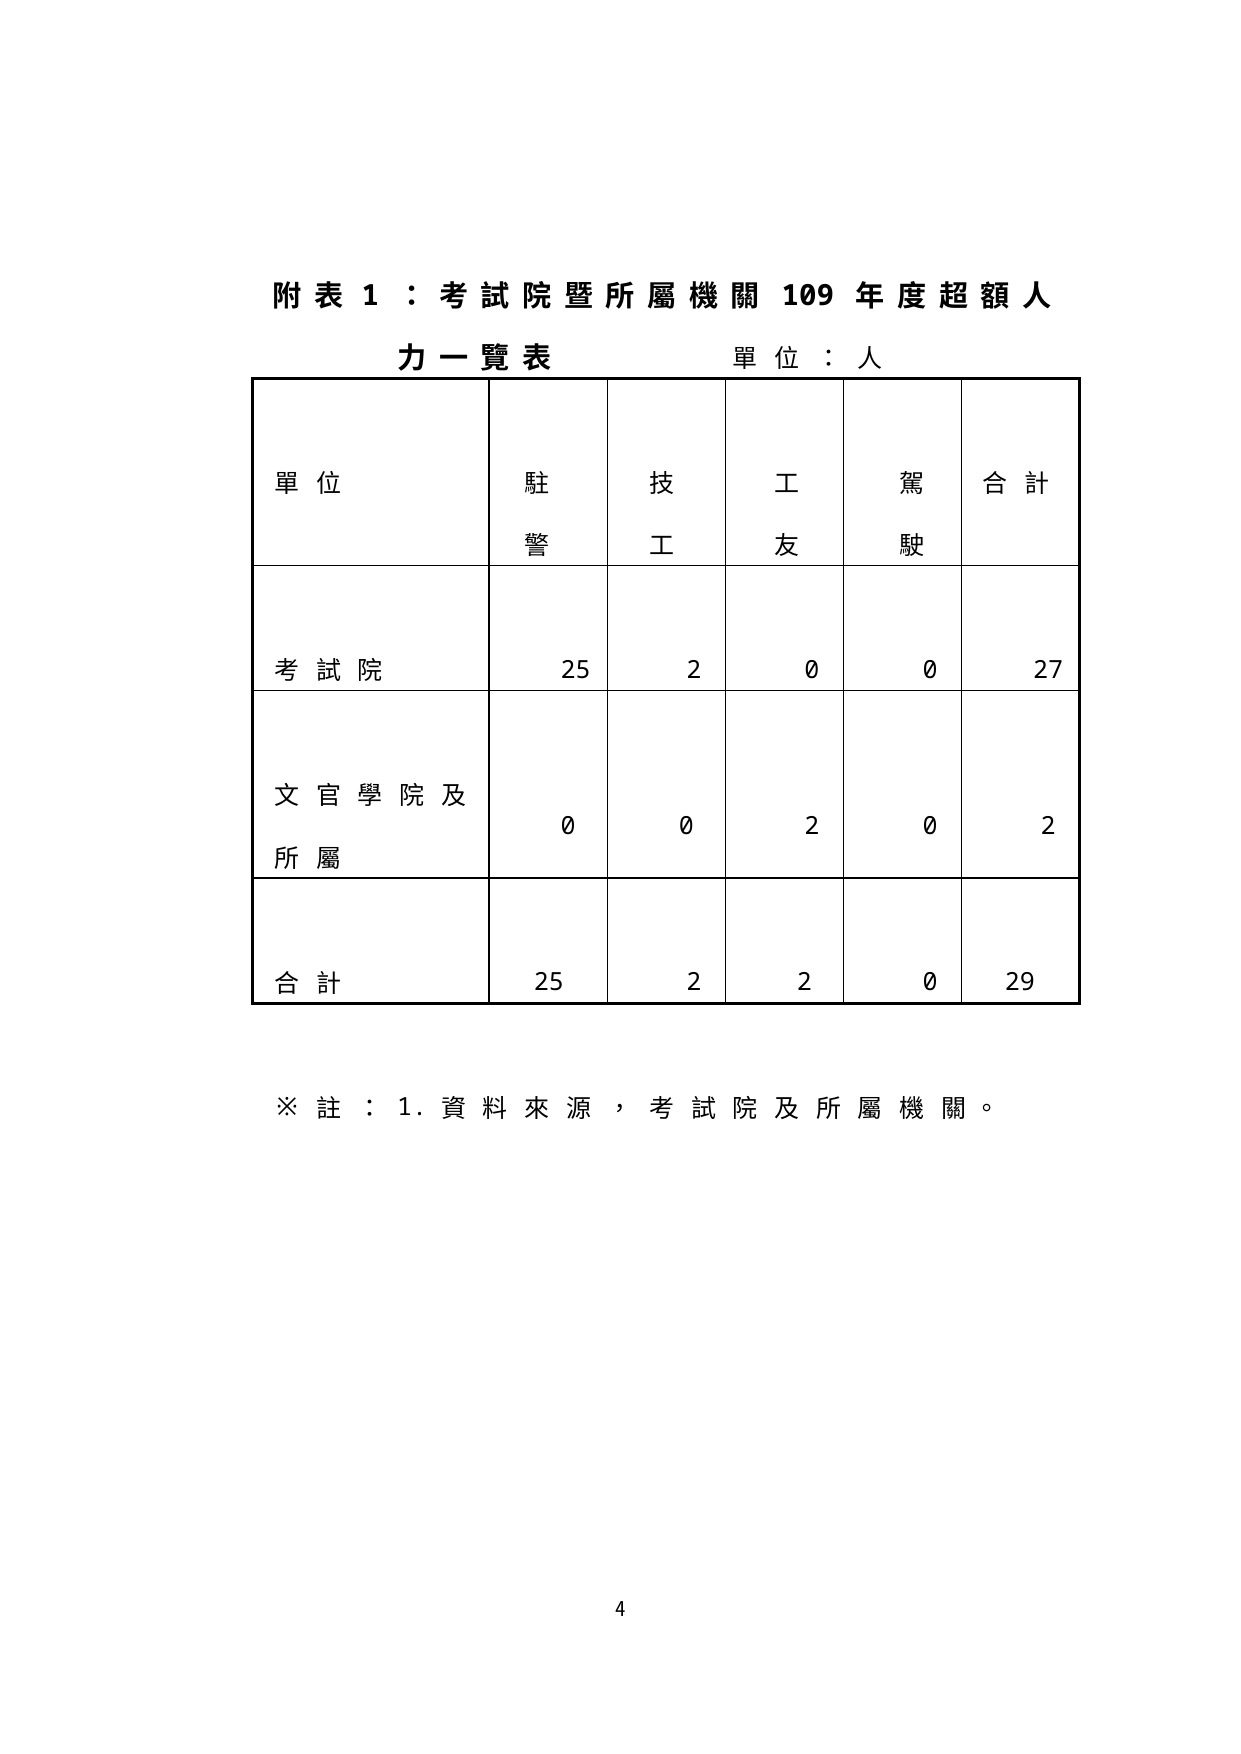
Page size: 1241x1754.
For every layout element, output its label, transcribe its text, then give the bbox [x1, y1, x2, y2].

table_cell 2 [608, 879, 725, 1002]
table_cell 0 [844, 691, 961, 877]
table_cell 2 [962, 691, 1078, 877]
text ※註：1.資料來源，考試院及所屬機關。 [183, 1064, 1058, 1127]
text 附表1：考試院暨所屬機關109年度超額人力一覽表 單位：人 [242, 252, 1058, 377]
table_cell 0 [844, 879, 961, 1002]
table_cell 考試院 [254, 566, 488, 689]
table_cell 0 [608, 691, 725, 877]
table_cell 文官學院及所屬 [254, 691, 488, 877]
table_cell 0 [726, 566, 843, 689]
table_header 單位 [254, 380, 488, 564]
table_cell 0 [490, 691, 607, 877]
table_header 工友 [726, 380, 843, 564]
table_header 合計 [962, 380, 1078, 564]
table_cell 2 [726, 691, 843, 877]
table_cell 27 [962, 566, 1078, 689]
table_cell 合計 [254, 879, 488, 1002]
table_cell 25 [490, 879, 607, 1002]
table_header 駕駛 [844, 380, 961, 564]
table_cell 0 [844, 566, 961, 689]
table_cell 2 [726, 879, 843, 1002]
table_cell 25 [490, 566, 607, 689]
table_header 技工 [608, 380, 725, 564]
table_cell 29 [962, 879, 1078, 1002]
table_header 駐警 [490, 380, 607, 564]
table_cell 2 [608, 566, 725, 689]
